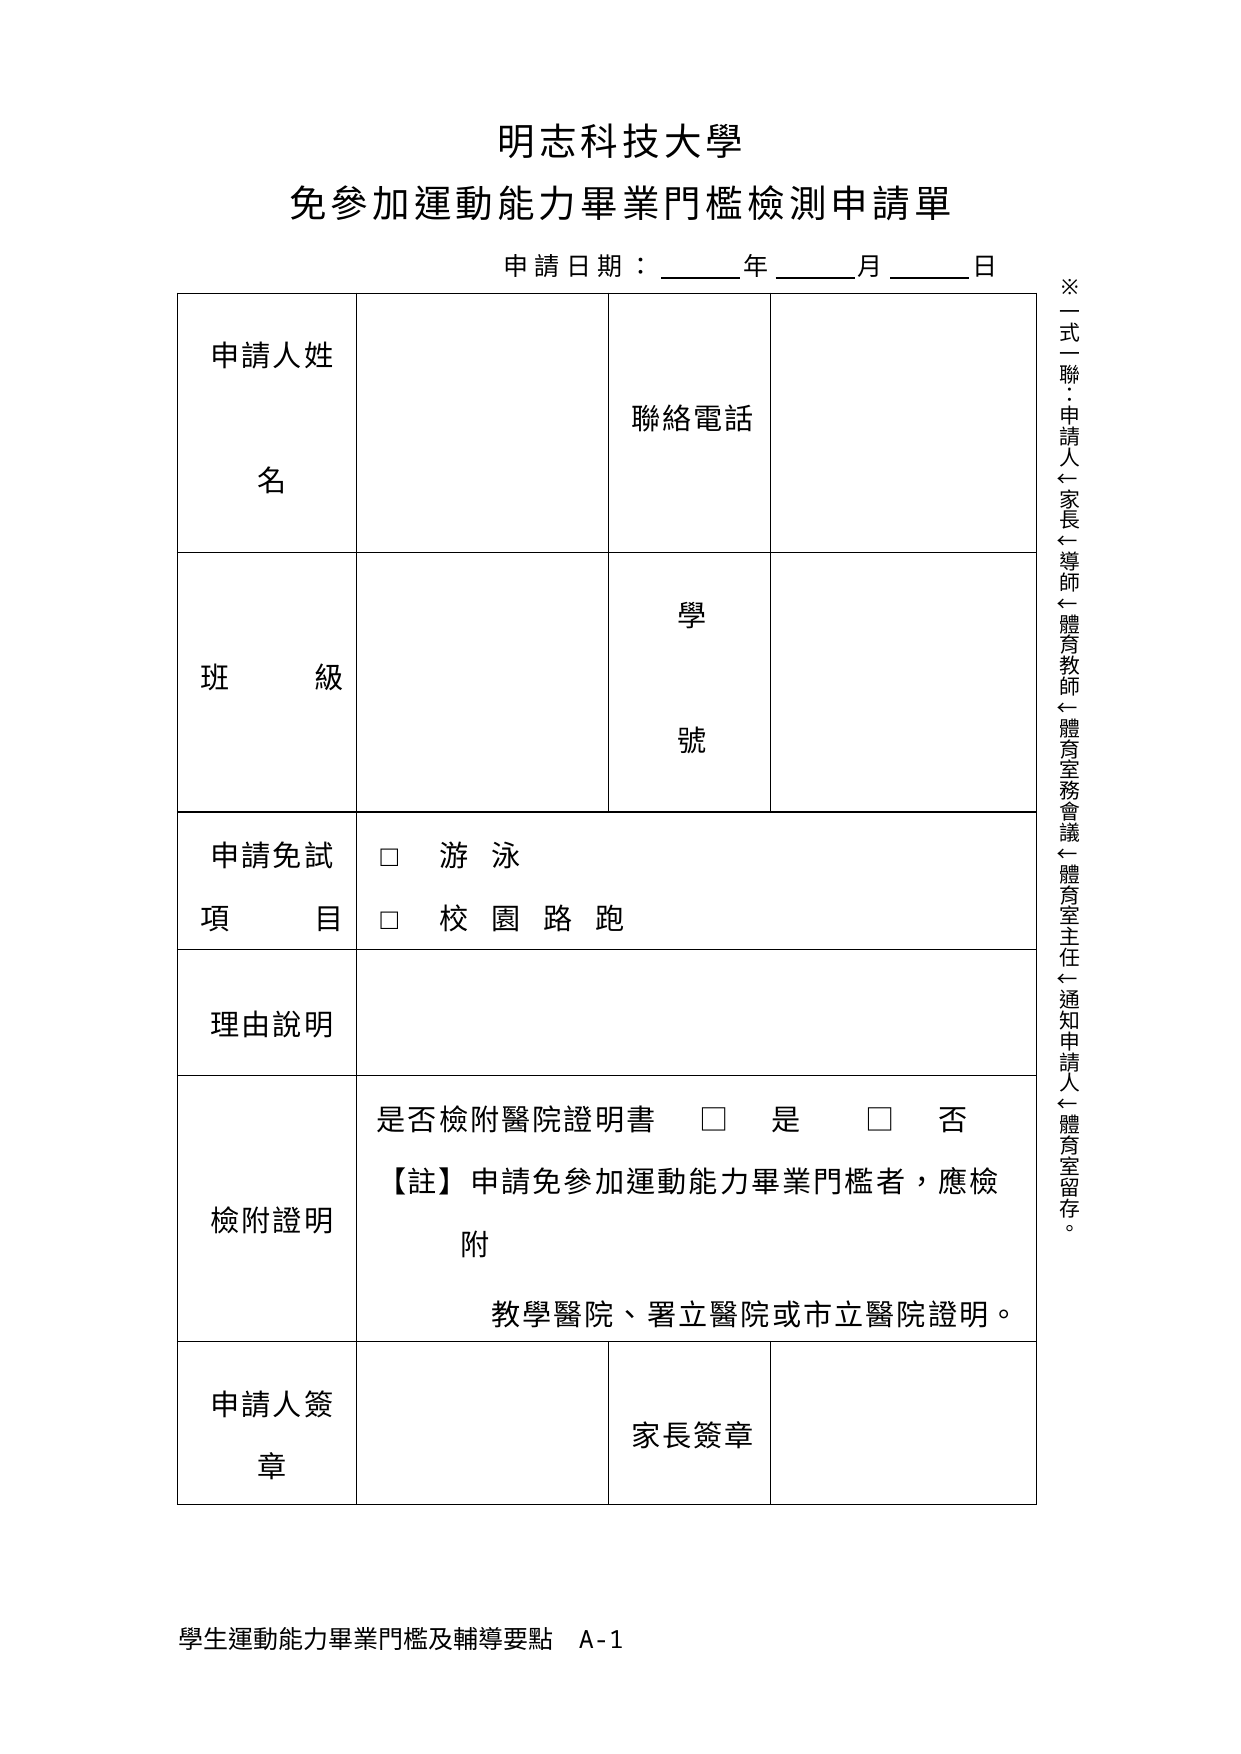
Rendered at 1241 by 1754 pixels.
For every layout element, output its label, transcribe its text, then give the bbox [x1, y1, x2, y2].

table_cell 學 號 [609, 553, 770, 811]
table_cell [771, 1342, 1036, 1504]
table_cell [357, 1342, 608, 1504]
table_cell [771, 553, 1036, 811]
table_header [357, 294, 608, 552]
text 明志科技大學 [177, 97, 1063, 160]
table_cell 是否檢附醫院證明書 □ 是 □ 否 【註】申請免參加運動能力畢業門檻者，應檢附 教學醫院、署立醫院或市立醫院證明。 [357, 1076, 1036, 1341]
table_cell 班 級 [178, 553, 356, 811]
table_header 聯絡電話 [609, 294, 770, 552]
table_header 申請人姓名 [178, 294, 356, 552]
table_cell □ 游 泳 □ 校 園 路 跑 [357, 813, 1036, 949]
text 免參加運動能力畢業門檻檢測申請單 [177, 160, 1063, 222]
table_cell 申請人簽章 [178, 1342, 356, 1504]
text 申請日期： 年 月 日 [177, 222, 1092, 1572]
table_header [771, 294, 1036, 552]
table_cell 理由說明 [178, 950, 356, 1075]
table_cell [357, 553, 608, 811]
table_cell 申請免試 項 目 [178, 813, 356, 949]
table_cell [357, 950, 1036, 1075]
table_cell 家長簽章 [609, 1342, 770, 1504]
text ※一式一聯：申請人↓家長↓導師↓體育教師↓體育室務會議↓體育室主任↓通知申請人↓體育室留存。 [1054, 273, 1085, 1557]
table_cell 檢附證明 [178, 1076, 356, 1341]
